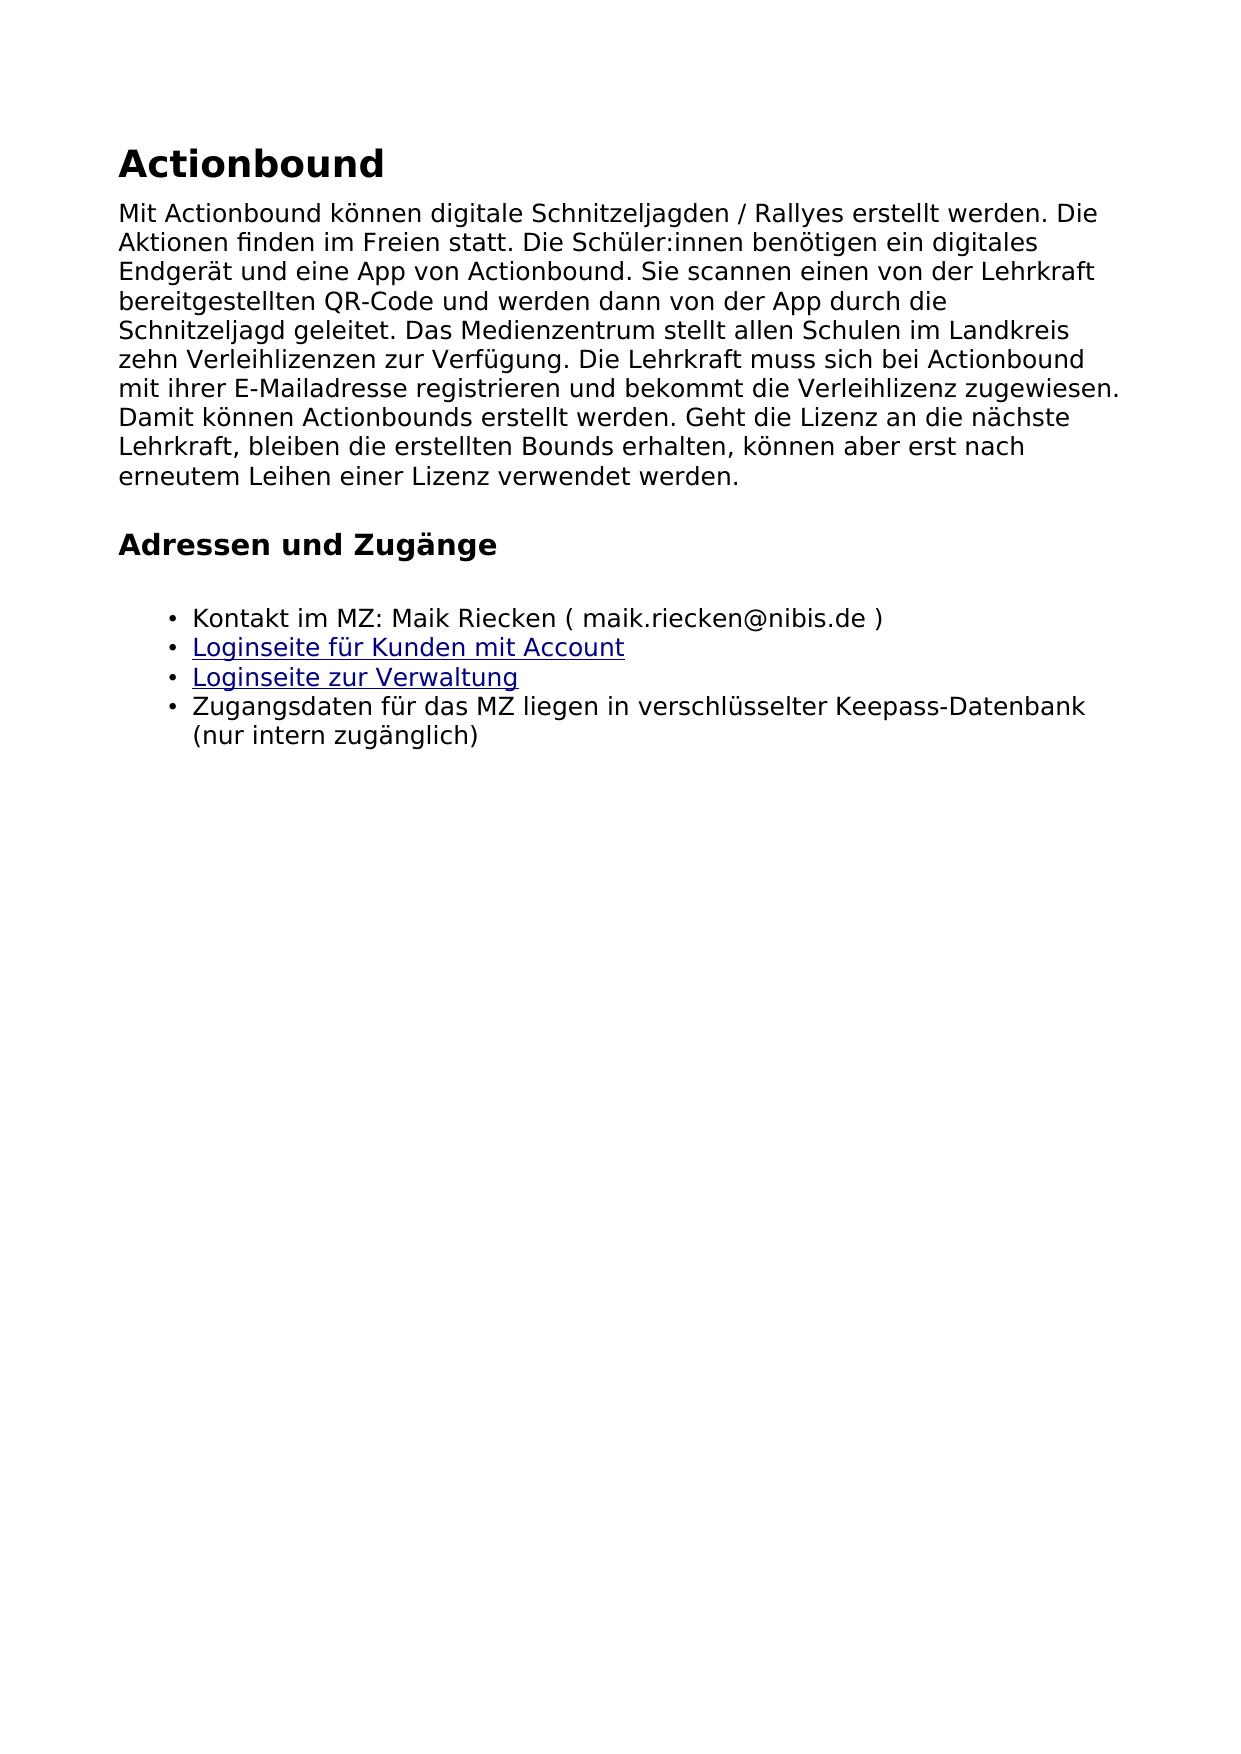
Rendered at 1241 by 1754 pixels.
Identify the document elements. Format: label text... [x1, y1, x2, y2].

subtitle Adressen und Zugänge [118, 528, 1122, 562]
list Kontakt im MZ: Maik Riecken ( maik.riecken@nibis.de ) [177, 604, 1122, 633]
list Loginseite zur Verwaltung [177, 663, 1122, 692]
list Loginseite für Kunden mit Account [177, 633, 1122, 663]
text Mit Actionbound können digitale Schnitzeljagden / Rallyes erstellt werden. Die Aktionen finden im Freien statt. Die Schüler:innen benötigen ein digitales Endgerät und eine App von Actionbound. Sie scannen einen von der Lehrkraft bereitgestellten QR-Code und werden dann von der App durch die Schnitzeljagd geleitet. Das Medienzentrum stellt allen Schulen im Landkreis zehn Verleihlizenzen zur Verfügung. Die Lehrkraft muss sich bei Actionbound mit ihrer E-Mailadresse registrieren und bekommt die Verleihlizenz zugewiesen. Damit können Actionbounds erstellt werden. Geht die Lizenz an die nächste Lehrkraft, bleiben die erstellten Bounds erhalten, können aber erst nach erneutem Leihen einer Lizenz verwendet werden. [118, 199, 1122, 491]
list Zugangsdaten für das MZ liegen in verschlüsselter Keepass-Datenbank (nur intern zugänglich) [177, 692, 1122, 750]
subtitle Actionbound [118, 143, 1122, 187]
